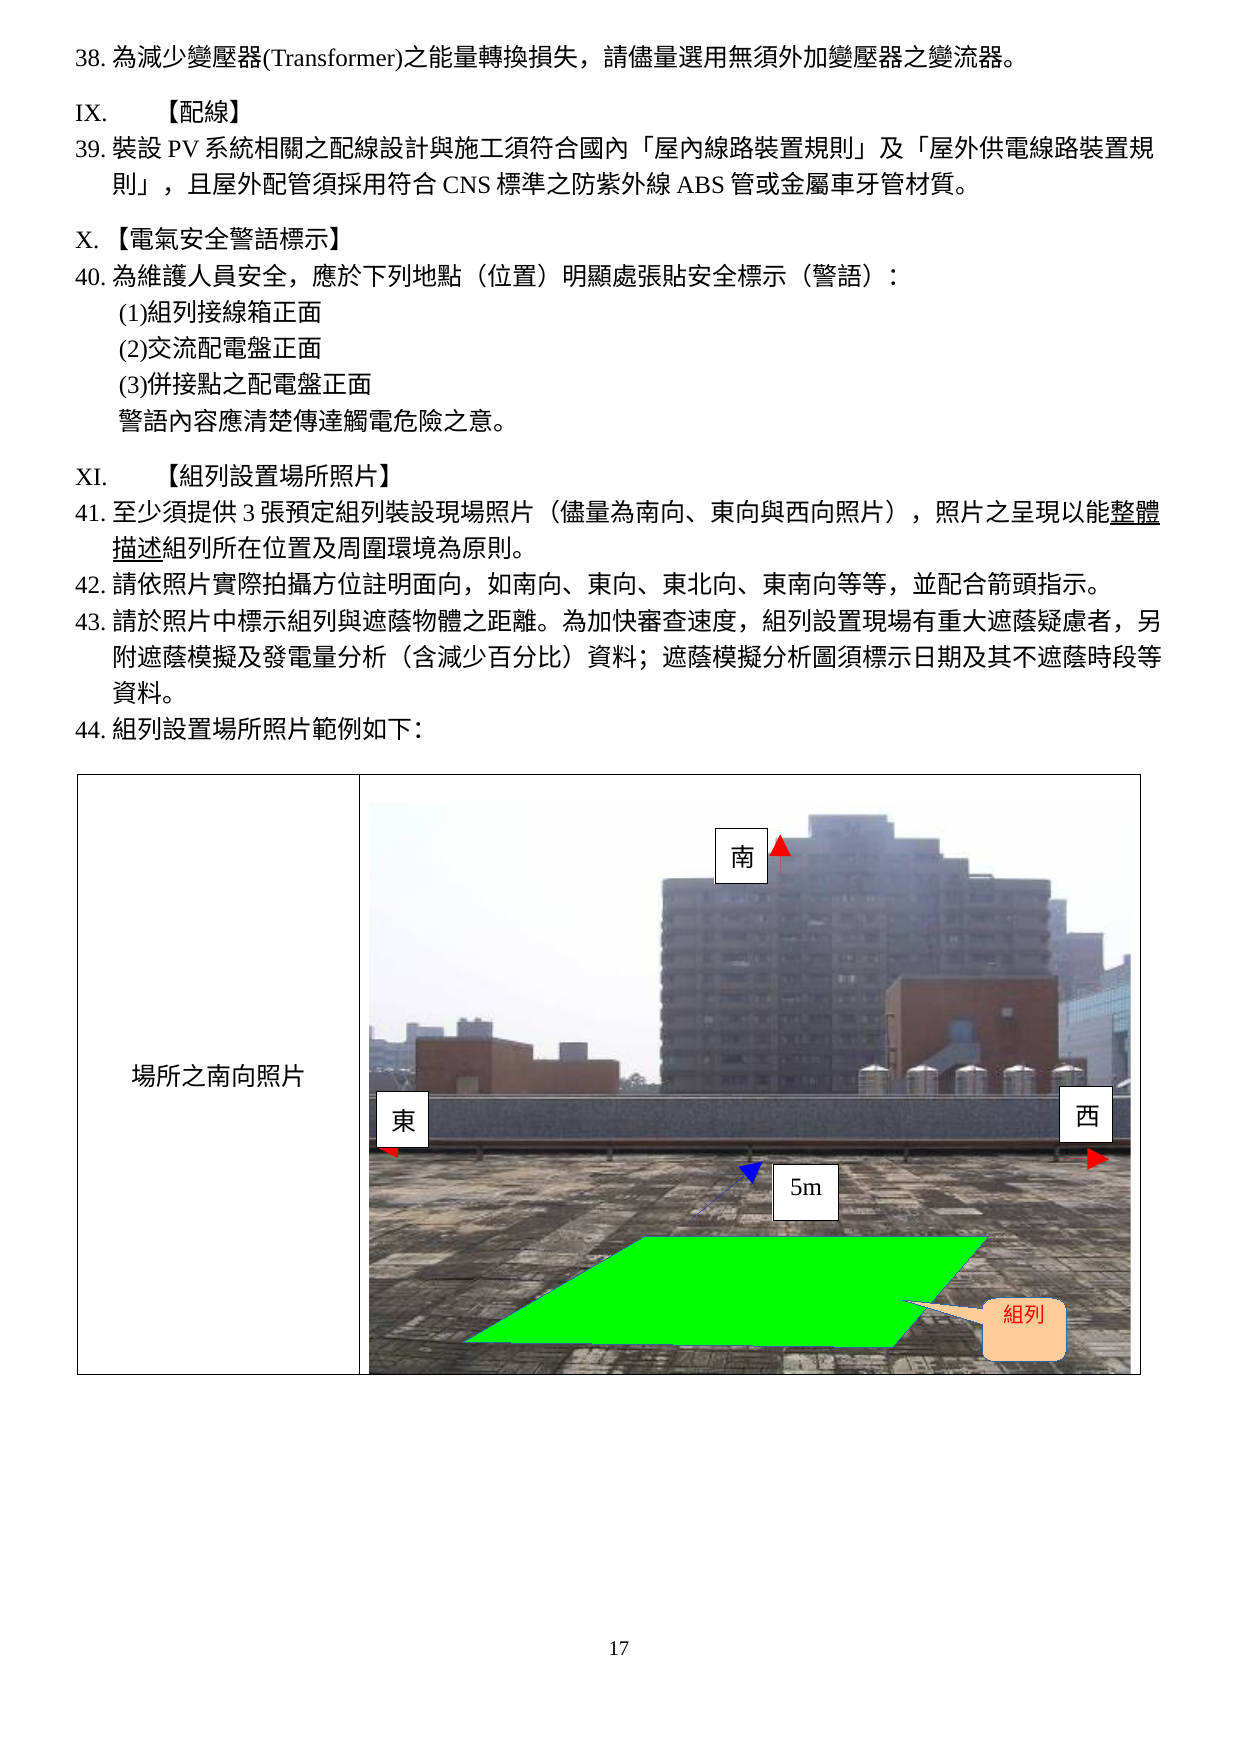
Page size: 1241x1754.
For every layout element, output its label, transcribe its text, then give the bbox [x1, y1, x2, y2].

picture [369, 802, 1131, 1374]
list 【組列設置場所照片】 [75, 456, 1162, 492]
list 為減少變壓器(Transformer)之能量轉換損失，請儘量選用無須外加變壓器之變流器。 [75, 37, 1162, 74]
text 警語內容應清楚傳達觸電危險之意。 [75, 401, 1162, 437]
list 請於照片中標示組列與遮蔭物體之距離。為加快審查速度，組列設置現場有重大遮蔭疑慮者，另附遮蔭模擬及發電量分析（含減少百分比）資料；遮蔭模擬分析圖須標示日期及其不遮蔭時段等資料。 [75, 601, 1162, 710]
list 為維護人員安全，應於下列地點（位置）明顯處張貼安全標示（警語）： [75, 256, 1162, 292]
list 裝設PV系統相關之配線設計與施工須符合國內「屋內線路裝置規則」及「屋外供電線路裝置規則」，且屋外配管須採用符合CNS標準之防紫外線ABS管或金屬車牙管材質。 [75, 129, 1162, 201]
table_header [1131, 1174, 1140, 1374]
table_header [377, 1092, 428, 1147]
table_header [1060, 1087, 1112, 1142]
text (2)交流配電盤正面 [75, 329, 1162, 365]
table_header [360, 1139, 369, 1173]
list 至少須提供3張預定組列裝設現場照片（儘量為南向、東向與西向照片），照片之呈現以能整體描述組列所在位置及周圍環境為原則。 [75, 492, 1162, 565]
list 【配線】 [75, 92, 1162, 129]
table_header [360, 1174, 369, 1374]
list 請依照片實際拍攝方位註明面向，如南向、東向、東北向、東南向等等，並配合箭頭指示。 [75, 565, 1162, 601]
table_header [774, 1165, 838, 1220]
text (3)併接點之配電盤正面 [75, 365, 1162, 401]
table_header 場所之南向照片 [78, 775, 359, 1374]
table_header [360, 775, 1140, 1138]
list 組列設置場所照片範例如下： [75, 710, 1162, 746]
text (1)組列接線箱正面 [75, 292, 1162, 329]
table_header [1131, 1139, 1140, 1173]
table_header [716, 829, 767, 883]
list 【電氣安全警語標示】 [75, 220, 1162, 256]
